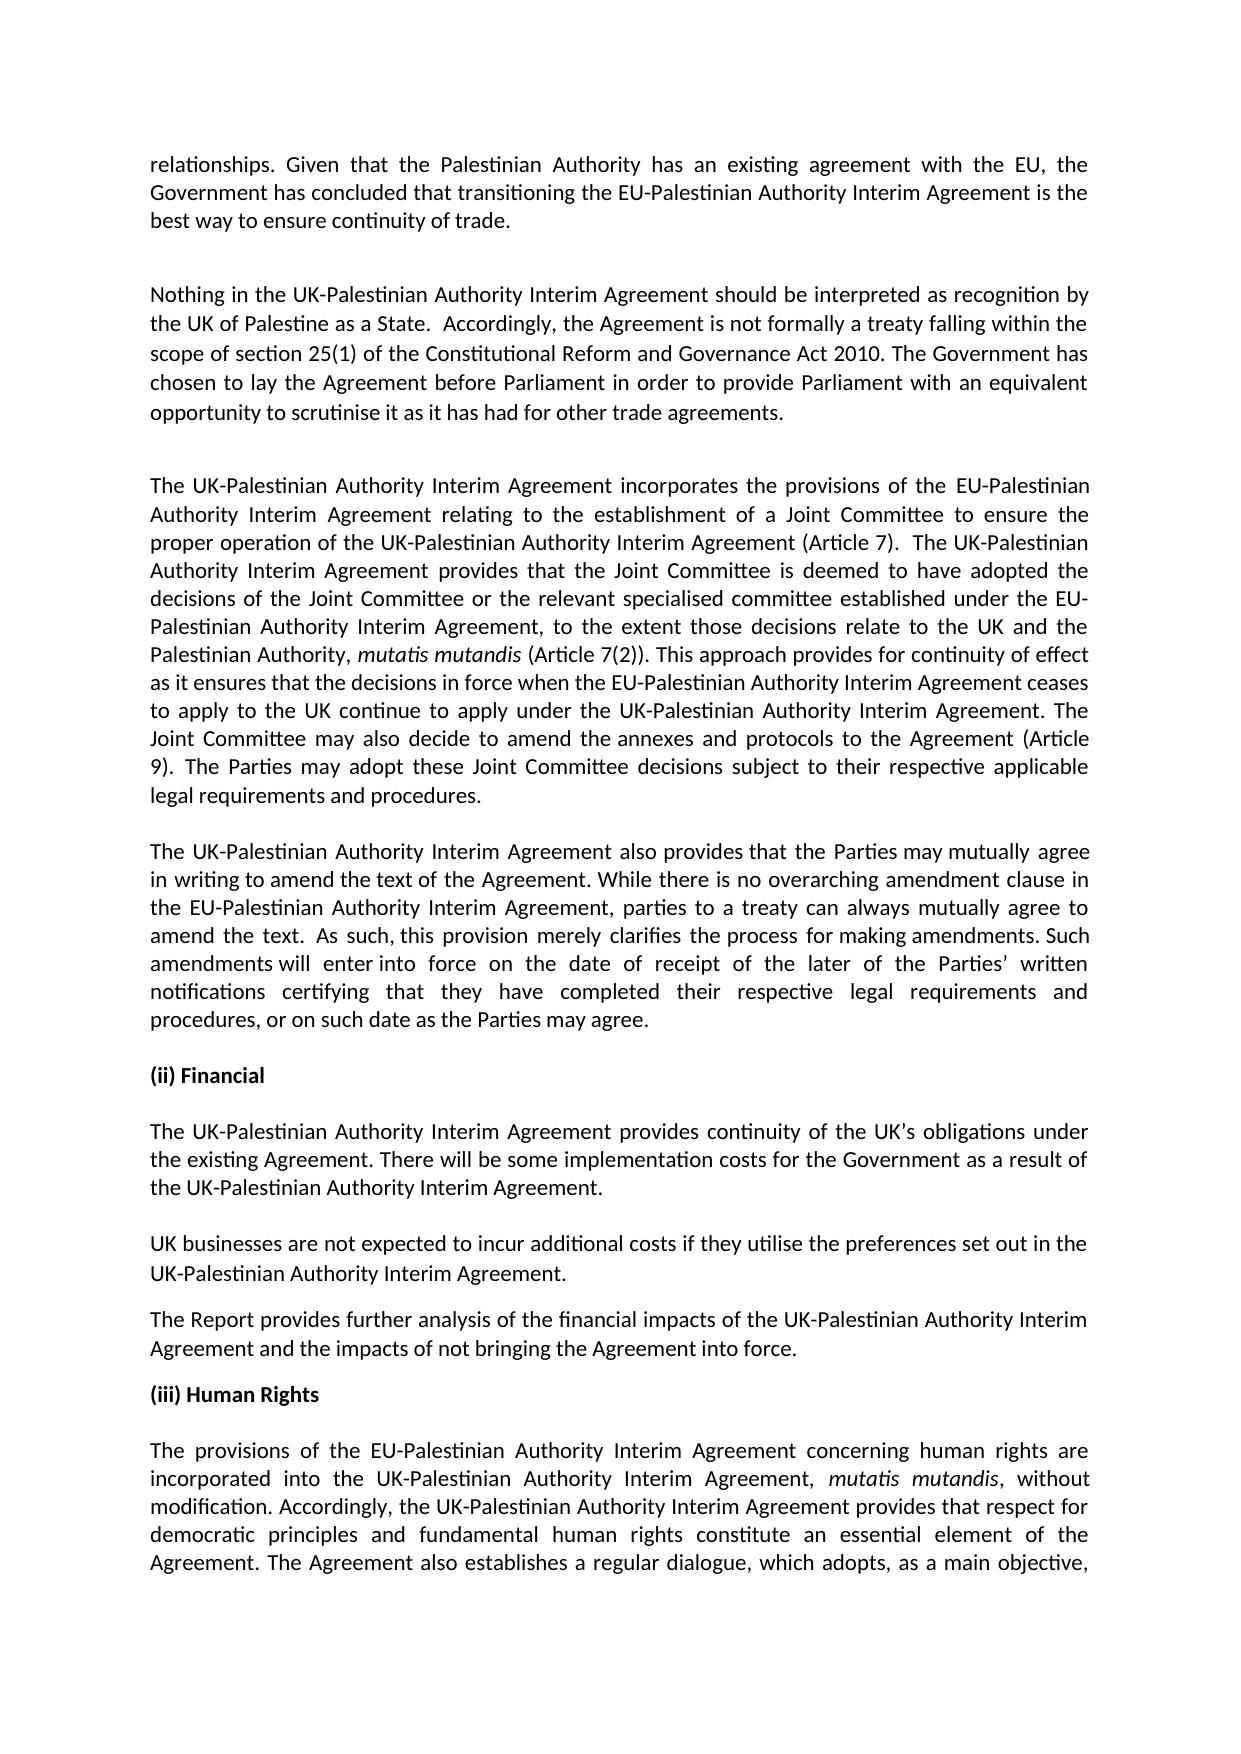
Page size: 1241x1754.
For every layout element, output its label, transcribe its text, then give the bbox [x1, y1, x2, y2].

text The UK-Palestinian Authority Interim Agreement incorporates the provisions of the EU-Palestinian Authority Interim Agreement relating to the establishment of a Joint Committee to ensure the proper operation of the UK-Palestinian Authority Interim Agreement (Article 7). The UK-Palestinian Authority Interim Agreement provides that the Joint Committee is deemed to have adopted the decisions of the Joint Committee or the relevant specialised committee established under the EU-Palestinian Authority Interim Agreement, to the extent those decisions relate to the UK and the Palestinian Authority, mutatis mutandis (Article 7(2)). This approach provides for continuity of effect as it ensures that the decisions in force when the EU-Palestinian Authority Interim Agreement ceases to apply to the UK continue to apply under the UK-Palestinian Authority Interim Agreement. The Joint Committee may also decide to amend the annexes and protocols to the Agreement (Article 9). The Parties may adopt these Joint Committee decisions subject to their respective applicable legal requirements and procedures. [150, 472, 1090, 809]
text relationships. Given that the Palestinian Authority has an existing agreement with the EU, the Government has concluded that transitioning the EU-Palestinian Authority Interim Agreement is the best way to ensure continuity of trade. [150, 150, 1090, 234]
text The Report provides further analysis of the financial impacts of the UK-Palestinian Authority Interim Agreement and the impacts of not bringing the Agreement into force. [150, 1305, 1090, 1362]
text (ii) Financial [150, 1061, 1090, 1089]
text (iii) Human Rights [150, 1380, 1090, 1408]
text Nothing in the UK-Palestinian Authority Interim Agreement should be interpreted as recognition by the UK of Palestine as a State. Accordingly, the Agreement is not formally a treaty falling within the scope of section 25(1) of the Constitutional Reform and Governance Act 2010. The Government has chosen to lay the Agreement before Parliament in order to provide Parliament with an equivalent opportunity to scrutinise it as it has had for other trade agreements. [150, 280, 1090, 426]
text The UK-Palestinian Authority Interim Agreement provides continuity of the UK’s obligations under the existing Agreement. There will be some implementation costs for the Government as a result of the UK-Palestinian Authority Interim Agreement. [150, 1117, 1090, 1201]
text The provisions of the EU-Palestinian Authority Interim Agreement concerning human rights are incorporated into the UK-Palestinian Authority Interim Agreement, mutatis mutandis, without modification. Accordingly, the UK-Palestinian Authority Interim Agreement provides that respect for democratic principles and fundamental human rights constitute an essential element of the Agreement. The Agreement also establishes a regular dialogue, which adopts, as a main objective, [150, 1436, 1090, 1576]
text UK businesses are not expected to incur additional costs if they utilise the preferences set out in the UK-Palestinian Authority Interim Agreement. [150, 1229, 1090, 1287]
text The UK-Palestinian Authority Interim Agreement also provides that the Parties may mutually agree in writing to amend the text of the Agreement. While there is no overarching amendment clause in the EU-Palestinian Authority Interim Agreement, parties to a treaty can always mutually agree to amend the text. As such, this provision merely clarifies the process for making amendments. Such amendments will enter into force on the date of receipt of the later of the Parties’ written notifications certifying that they have completed their respective legal requirements and procedures, or on such date as the Parties may agree. [150, 837, 1090, 1033]
